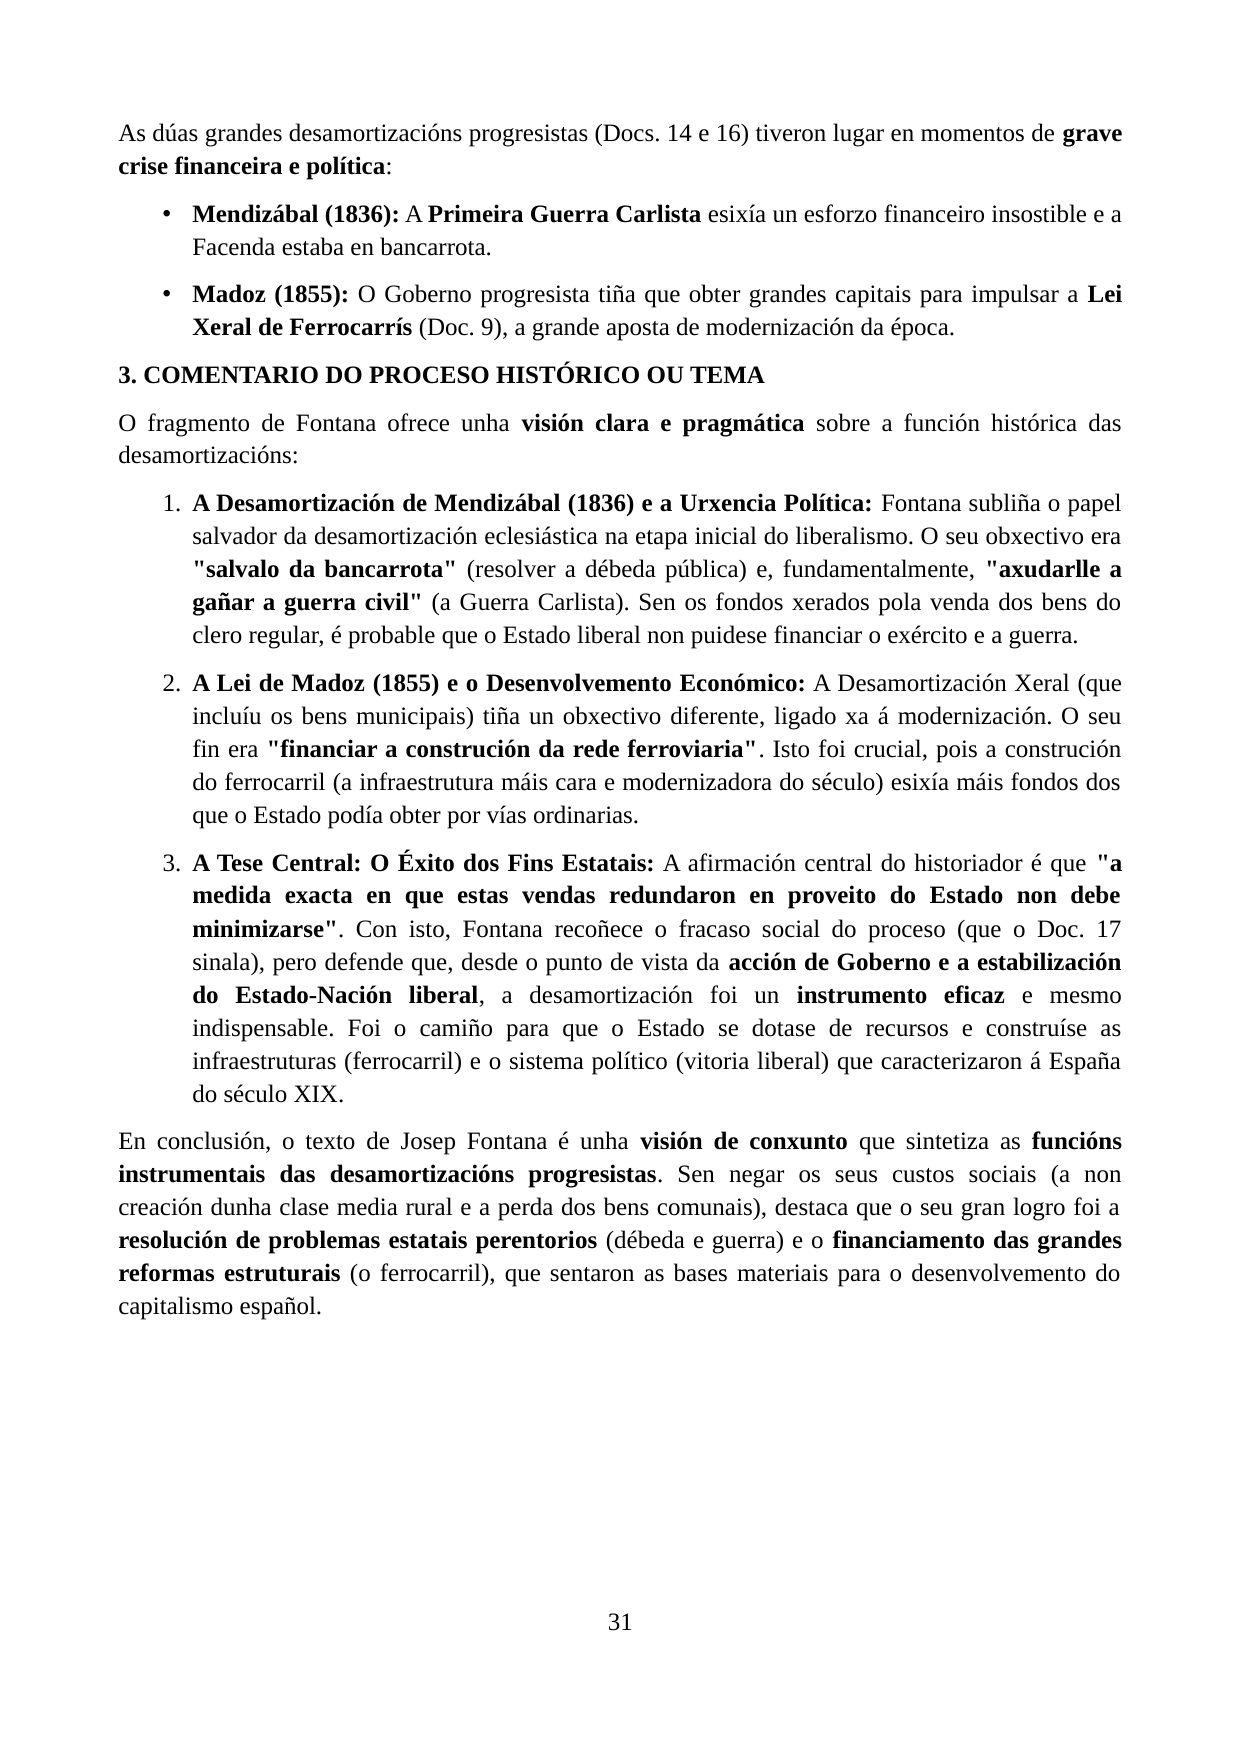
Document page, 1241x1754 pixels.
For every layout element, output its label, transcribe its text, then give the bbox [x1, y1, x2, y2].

list Madoz (1855): O Goberno progresista tiña que obter grandes capitais para impulsar a Lei Xeral de Ferrocarrís (Doc. 9), a grande aposta de modernización da época. [162, 279, 1122, 341]
text As dúas grandes desamortizacións progresistas (Docs. 14 e 16) tiveron lugar en momentos de grave crise financeira e política: [118, 118, 1122, 180]
text O fragmento de Fontana ofrece unha visión clara e pragmática sobre a función histórica das desamortizacións: [118, 408, 1122, 469]
list A Tese Central: O Éxito dos Fins Estatais: A afirmación central do historiador é que "a medida exacta en que estas vendas redundaron en proveito do Estado non debe minimizarse". Con isto, Fontana recoñece o fracaso social do proceso (que o Doc. 17 sinala), pero defende que, desde o punto de vista da acción de Goberno e a estabilización do Estado-Nación liberal, a desamortización foi un instrumento eficaz e mesmo indispensable. Foi o camiño para que o Estado se dotase de recursos e construíse as infraestruturas (ferrocarril) e o sistema político (vitoria liberal) que caracterizaron á España do século XIX. [162, 848, 1122, 1107]
list A Desamortización de Mendizábal (1836) e a Urxencia Política: Fontana subliña o papel salvador da desamortización eclesiástica na etapa inicial do liberalismo. O seu obxectivo era "salvalo da bancarrota" (resolver a débeda pública) e, fundamentalmente, "axudarlle a gañar a guerra civil" (a Guerra Carlista). Sen os fondos xerados pola venda dos bens do clero regular, é probable que o Estado liberal non puidese financiar o exército e a guerra. [162, 488, 1122, 649]
subtitle 3. COMENTARIO DO PROCESO HISTÓRICO OU TEMA [118, 360, 1122, 389]
list A Lei de Madoz (1855) e o Desenvolvemento Económico: A Desamortización Xeral (que incluíu os bens municipais) tiña un obxectivo diferente, ligado xa á modernización. O seu fin era "financiar a construción da rede ferroviaria". Isto foi crucial, pois a construción do ferrocarril (a infraestrutura máis cara e modernizadora do século) esixía máis fondos dos que o Estado podía obter por vías ordinarias. [162, 668, 1122, 829]
text En conclusión, o texto de Josep Fontana é unha visión de conxunto que sintetiza as funcións instrumentais das desamortizacións progresistas. Sen negar os seus custos sociais (a non creación dunha clase media rural e a perda dos bens comunais), destaca que o seu gran logro foi a resolución de problemas estatais perentorios (débeda e guerra) e o financiamento das grandes reformas estruturais (o ferrocarril), que sentaron as bases materiais para o desenvolvemento do capitalismo español. [118, 1126, 1122, 1320]
list Mendizábal (1836): A Primeira Guerra Carlista esixía un esforzo financeiro insostible e a Facenda estaba en bancarrota. [162, 199, 1122, 261]
